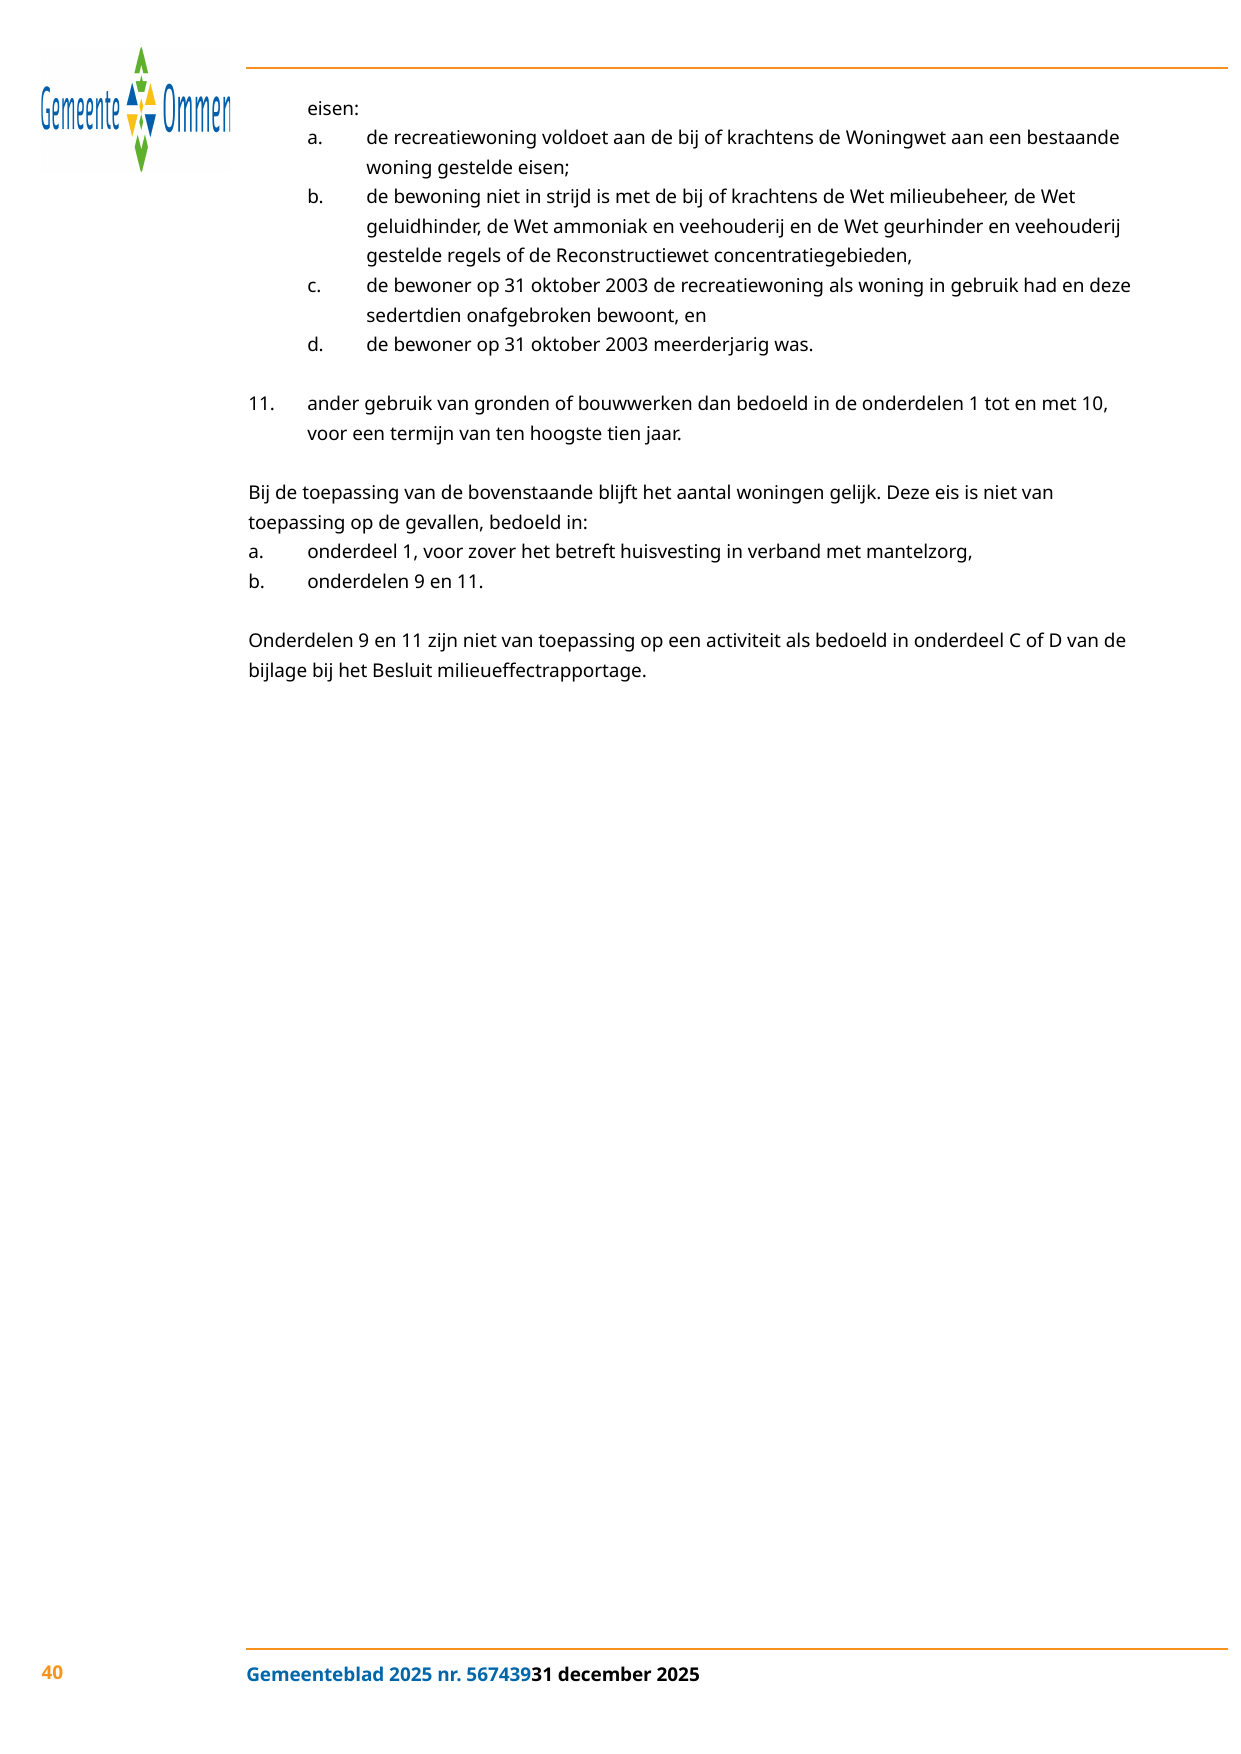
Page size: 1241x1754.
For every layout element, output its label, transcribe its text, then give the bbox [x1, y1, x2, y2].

list eisen: [248, 95, 1152, 121]
text Onderdelen 9 en 11 zijn niet van toepassing op een activiteit als bedoeld in onderdeel C of D van de bijlage bij het Besluit milieueffectrapportage. [248, 627, 1152, 683]
list onderdelen 9 en 11. [248, 568, 1152, 594]
text Bij de toepassing van de bovenstaande blijft het aantal woningen gelijk. Deze eis is niet van toepassing op de gevallen, bedoeld in: [248, 479, 1152, 535]
list de bewoner op 31 oktober 2003 meerderjarig was. [307, 331, 1152, 357]
list de bewoner op 31 oktober 2003 de recreatiewoning als woning in gebruik had en deze sedertdien onafgebroken bewoont, en [307, 272, 1152, 328]
list ander gebruik van gronden of bouwwerken dan bedoeld in de onderdelen 1 tot en met 10, voor een termijn van ten hoogste tien jaar. [248, 391, 1152, 446]
picture [41, 47, 231, 172]
list onderdeel 1, voor zover het betreft huisvesting in verband met mantelzorg, [248, 538, 1152, 564]
list de bewoning niet in strijd is met de bij of krachtens de Wet milieubeheer, de Wet geluidhinder, de Wet ammoniak en veehouderij en de Wet geurhinder en veehouderij gestelde regels of de Reconstructiewet concentratiegebieden, [307, 183, 1152, 268]
list de recreatiewoning voldoet aan de bij of krachtens de Woningwet aan een bestaande woning gestelde eisen; [307, 124, 1152, 180]
